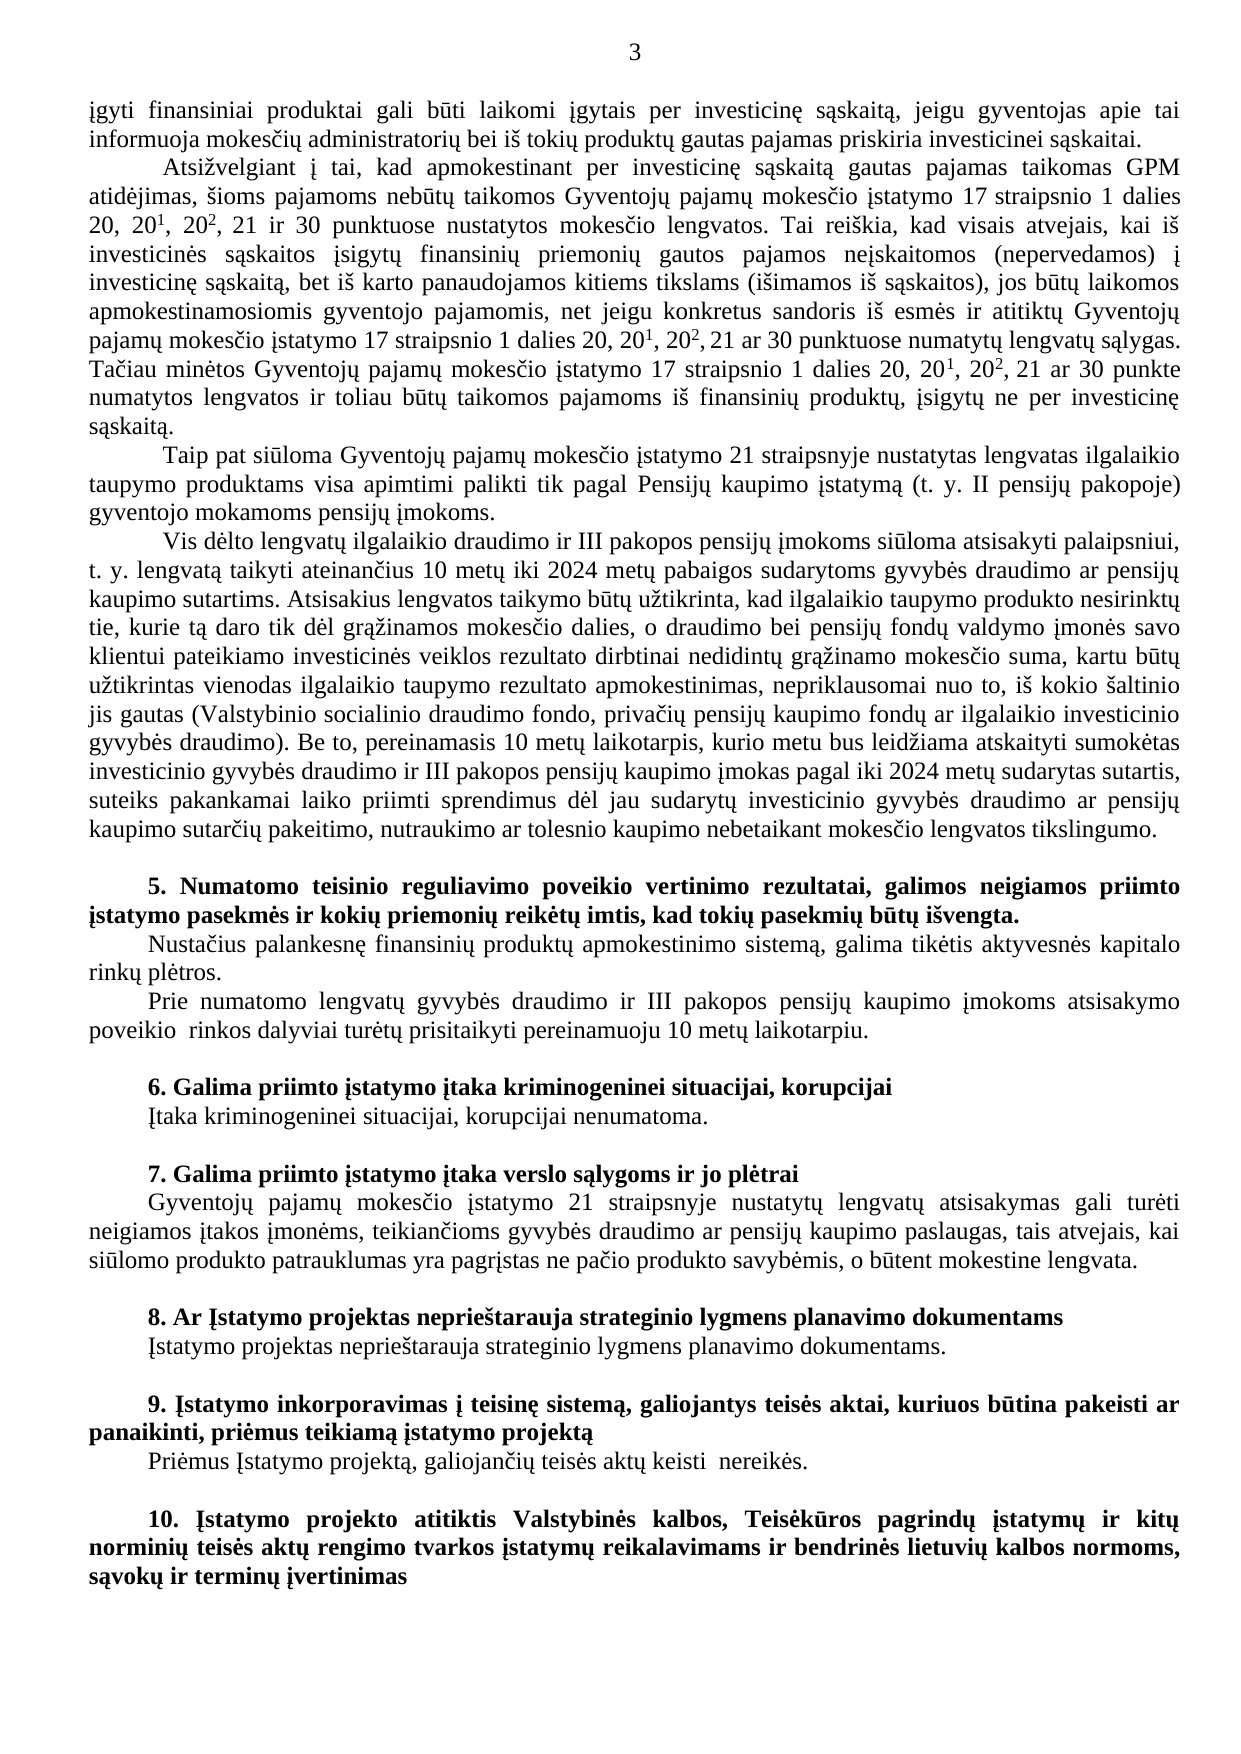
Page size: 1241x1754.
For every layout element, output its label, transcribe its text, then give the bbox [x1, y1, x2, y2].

text 9. Įstatymo inkorporavimas į teisinę sistemą, galiojantys teisės aktai, kuriuos būtina pakeisti ar panaikinti, priėmus teikiamą įstatymo projektą [89, 1389, 1181, 1446]
text 7. Galima priimto įstatymo įtaka verslo sąlygoms ir jo plėtrai [89, 1159, 1181, 1187]
text Nustačius palankesnę finansinių produktų apmokestinimo sistemą, galima tikėtis aktyvesnės kapitalo rinkų plėtros. [89, 929, 1181, 986]
text Vis dėlto lengvatų ilgalaikio draudimo ir III pakopos pensijų įmokoms siūloma atsisakyti palaipsniui, t. y. lengvatą taikyti ateinančius 10 metų iki 2024 metų pabaigos sudarytoms gyvybės draudimo ar pensijų kaupimo sutartims. Atsisakius lengvatos taikymo būtų užtikrinta, kad ilgalaikio taupymo produkto nesirinktų tie, kurie tą daro tik dėl grąžinamos mokesčio dalies, o draudimo bei pensijų fondų valdymo įmonės savo klientui pateikiamo investicinės veiklos rezultato dirbtinai nedidintų grąžinamo mokesčio suma, kartu būtų užtikrintas vienodas ilgalaikio taupymo rezultato apmokestinimas, nepriklausomai nuo to, iš kokio šaltinio jis gautas (Valstybinio socialinio draudimo fondo, privačių pensijų kaupimo fondų ar ilgalaikio investicinio gyvybės draudimo). Be to, pereinamasis 10 metų laikotarpis, kurio metu bus leidžiama atskaityti sumokėtas investicinio gyvybės draudimo ir III pakopos pensijų kaupimo įmokas pagal iki 2024 metų sudarytas sutartis, suteiks pakankamai laiko priimti sprendimus dėl jau sudarytų investicinio gyvybės draudimo ar pensijų kaupimo sutarčių pakeitimo, nutraukimo ar tolesnio kaupimo nebetaikant mokesčio lengvatos tikslingumo. [89, 526, 1181, 842]
list Taip pat siūloma Gyventojų pajamų mokesčio įstatymo 21 straipsnyje nustatytas lengvatas ilgalaikio taupymo produktams visa apimtimi palikti tik pagal Pensijų kaupimo įstatymą (t. y. II pensijų pakopoje) gyventojo mokamoms pensijų įmokoms. [89, 440, 1181, 526]
text Priėmus Įstatymo projektą, galiojančių teisės aktų keisti nereikės. [89, 1446, 1181, 1475]
text 8. Ar Įstatymo projektas neprieštarauja strateginio lygmens planavimo dokumentams [89, 1302, 1181, 1331]
text 10. Įstatymo projekto atitiktis Valstybinės kalbos, Teisėkūros pagrindų įstatymų ir kitų norminių teisės aktų rengimo tvarkos įstatymų reikalavimams ir bendrinės lietuvių kalbos normoms, sąvokų ir terminų įvertinimas [89, 1504, 1181, 1590]
text Įstatymo projektas neprieštarauja strateginio lygmens planavimo dokumentams. [89, 1331, 1181, 1360]
text Gyventojų pajamų mokesčio įstatymo 21 straipsnyje nustatytų lengvatų atsisakymas gali turėti neigiamos įtakos įmonėms, teikiančioms gyvybės draudimo ar pensijų kaupimo paslaugas, tais atvejais, kai siūlomo produkto patrauklumas yra pagrįstas ne pačio produkto savybėmis, o būtent mokestine lengvata. [89, 1187, 1181, 1274]
text įgyti finansiniai produktai gali būti laikomi įgytais per investicinę sąskaitą, jeigu gyventojas apie tai informuoja mokesčių administratorių bei iš tokių produktų gautas pajamas priskiria investicinei sąskaitai. [89, 95, 1181, 152]
text Įtaka kriminogeninei situacijai, korupcijai nenumatoma. [89, 1101, 1181, 1130]
text 5. Numatomo teisinio reguliavimo poveikio vertinimo rezultatai, galimos neigiamos priimto įstatymo pasekmės ir kokių priemonių reikėtų imtis, kad tokių pasekmių būtų išvengta. [89, 871, 1181, 929]
text Prie numatomo lengvatų gyvybės draudimo ir III pakopos pensijų kaupimo įmokoms atsisakymo poveikio rinkos dalyviai turėtų prisitaikyti pereinamuoju 10 metų laikotarpiu. [89, 986, 1181, 1044]
text 6. Galima priimto įstatymo įtaka kriminogeninei situacijai, korupcijai [89, 1072, 1181, 1101]
text Atsižvelgiant į tai, kad apmokestinant per investicinę sąskaitą gautas pajamas taikomas GPM atidėjimas, šioms pajamoms nebūtų taikomos Gyventojų pajamų mokesčio įstatymo 17 straipsnio 1 dalies 20, 201, 202, 21 ir 30 punktuose nustatytos mokesčio lengvatos. Tai reiškia, kad visais atvejais, kai iš investicinės sąskaitos įsigytų finansinių priemonių gautos pajamos neįskaitomos (nepervedamos) į investicinę sąskaitą, bet iš karto panaudojamos kitiems tikslams (išimamos iš sąskaitos), jos būtų laikomos apmokestinamosiomis gyventojo pajamomis, net jeigu konkretus sandoris iš esmės ir atitiktų Gyventojų pajamų mokesčio įstatymo 17 straipsnio 1 dalies 20, 201, 202, 21 ar 30 punktuose numatytų lengvatų sąlygas. Tačiau minėtos Gyventojų pajamų mokesčio įstatymo 17 straipsnio 1 dalies 20, 201, 202, 21 ar 30 punkte numatytos lengvatos ir toliau būtų taikomos pajamoms iš finansinių produktų, įsigytų ne per investicinę sąskaitą. [89, 152, 1181, 440]
